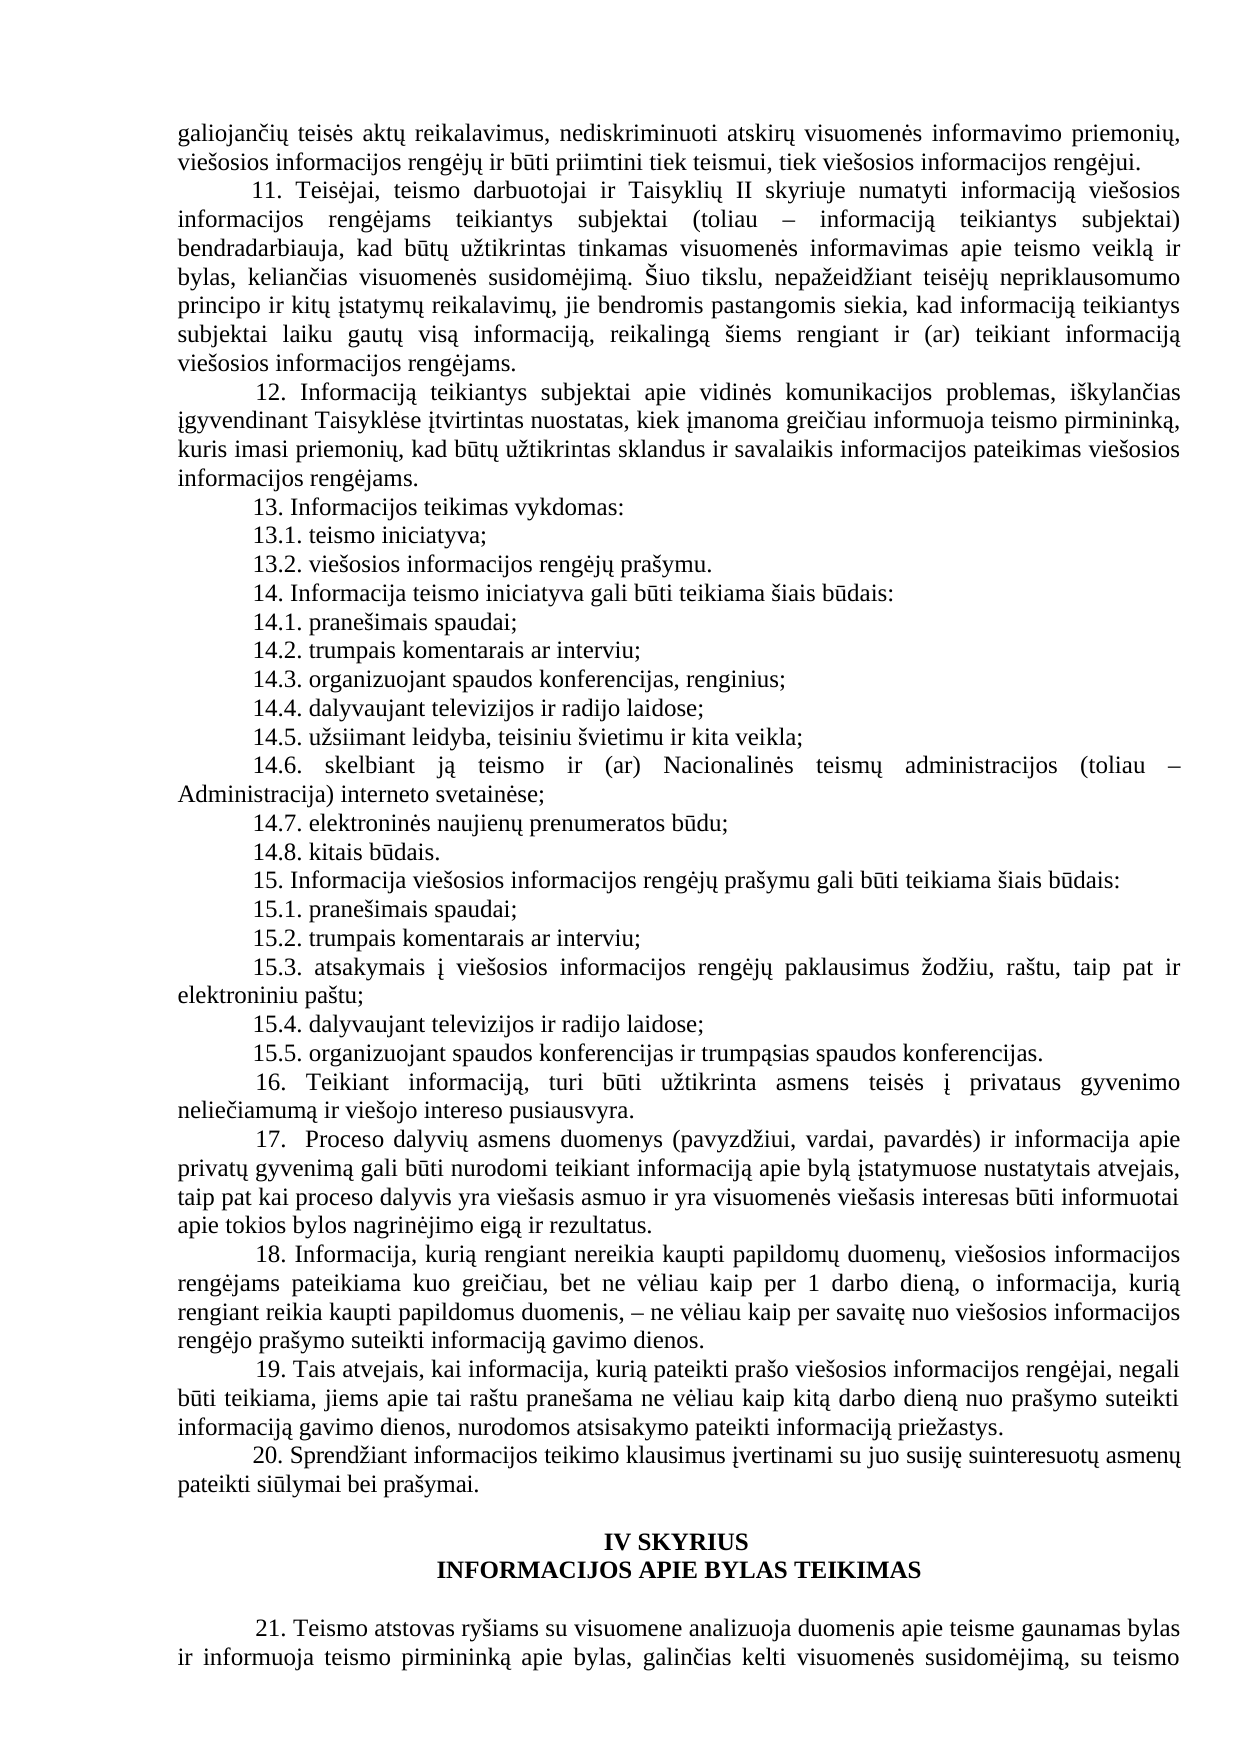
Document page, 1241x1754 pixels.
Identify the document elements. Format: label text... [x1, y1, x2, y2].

text 13.2. viešosios informacijos rengėjų prašymu. [177, 549, 1181, 578]
text IV SKYRIUS [177, 1527, 1181, 1556]
text 14.3. organizuojant spaudos konferencijas, renginius; [177, 664, 1181, 693]
text 14.6. skelbiant ją teismo ir (ar) Nacionalinės teismų administracijos (toliau – Administracija) interneto svetainėse; [177, 751, 1181, 808]
text 15. Informacija viešosios informacijos rengėjų prašymu gali būti teikiama šiais būdais: [177, 866, 1181, 894]
text 21. Teismo atstovas ryšiams su visuomene analizuoja duomenis apie teisme gaunamas bylas ir informuoja teismo pirmininką apie bylas, galinčias kelti visuomenės susidomėjimą, su teismo [177, 1613, 1181, 1671]
text 15.3. atsakymais į viešosios informacijos rengėjų paklausimus žodžiu, raštu, taip pat ir elektroniniu paštu; [177, 952, 1181, 1009]
text 12. Informaciją teikiantys subjektai apie vidinės komunikacijos problemas, iškylančias įgyvendinant Taisyklėse įtvirtintas nuostatas, kiek įmanoma greičiau informuoja teismo pirmininką, kuris imasi priemonių, kad būtų užtikrintas sklandus ir savalaikis informacijos pateikimas viešosios informacijos rengėjams. [177, 377, 1181, 492]
text 11. Teisėjai, teismo darbuotojai ir Taisyklių II skyriuje numatyti informaciją viešosios informacijos rengėjams teikiantys subjektai (toliau – informaciją teikiantys subjektai) bendradarbiauja, kad būtų užtikrintas tinkamas visuomenės informavimas apie teismo veiklą ir bylas, keliančias visuomenės susidomėjimą. Šiuo tikslu, nepažeidžiant teisėjų nepriklausomumo principo ir kitų įstatymų reikalavimų, jie bendromis pastangomis siekia, kad informaciją teikiantys subjektai laiku gautų visą informaciją, reikalingą šiems rengiant ir (ar) teikiant informaciją viešosios informacijos rengėjams. [177, 176, 1181, 377]
text INFORMACIJOS APIE BYLAS TEIKIMAS [177, 1556, 1181, 1584]
text 14. Informacija teismo iniciatyva gali būti teikiama šiais būdais: [177, 578, 1181, 607]
text 14.4. dalyvaujant televizijos ir radijo laidose; [177, 693, 1181, 722]
text 14.1. pranešimais spaudai; [177, 607, 1181, 636]
text 15.1. pranešimais spaudai; [177, 894, 1181, 923]
text 18. Informacija, kurią rengiant nereikia kaupti papildomų duomenų, viešosios informacijos rengėjams pateikiama kuo greičiau, bet ne vėliau kaip per 1 darbo dieną, o informacija, kurią rengiant reikia kaupti papildomus duomenis, – ne vėliau kaip per savaitę nuo viešosios informacijos rengėjo prašymo suteikti informaciją gavimo dienos. [177, 1239, 1181, 1354]
text 16. Teikiant informaciją, turi būti užtikrinta asmens teisės į privataus gyvenimo neliečiamumą ir viešojo intereso pusiausvyra. [177, 1067, 1181, 1124]
text 17. Proceso dalyvių asmens duomenys (pavyzdžiui, vardai, pavardės) ir informacija apie privatų gyvenimą gali būti nurodomi teikiant informaciją apie bylą įstatymuose nustatytais atvejais, taip pat kai proceso dalyvis yra viešasis asmuo ir yra visuomenės viešasis interesas būti informuotai apie tokios bylos nagrinėjimo eigą ir rezultatus. [177, 1124, 1181, 1239]
text 13. Informacijos teikimas vykdomas: [177, 492, 1181, 521]
text 14.5. užsiimant leidyba, teisiniu švietimu ir kita veikla; [177, 722, 1181, 751]
text 19. Tais atvejais, kai informacija, kurią pateikti prašo viešosios informacijos rengėjai, negali būti teikiama, jiems apie tai raštu pranešama ne vėliau kaip kitą darbo dieną nuo prašymo suteikti informaciją gavimo dienos, nurodomos atsisakymo pateikti informaciją priežastys. [177, 1354, 1181, 1441]
text 13.1. teismo iniciatyva; [177, 521, 1181, 549]
text 14.7. elektroninės naujienų prenumeratos būdu; [177, 808, 1181, 837]
text 20. Sprendžiant informacijos teikimo klausimus įvertinami su juo susiję suinteresuotų asmenų pateikti siūlymai bei prašymai. [177, 1441, 1181, 1498]
text 15.4. dalyvaujant televizijos ir radijo laidose; [177, 1009, 1181, 1038]
text 15.2. trumpais komentarais ar interviu; [177, 923, 1181, 952]
text 14.2. trumpais komentarais ar interviu; [177, 636, 1181, 664]
text 14.8. kitais būdais. [177, 837, 1181, 866]
text 15.5. organizuojant spaudos konferencijas ir trumpąsias spaudos konferencijas. [177, 1038, 1181, 1067]
text galiojančių teisės aktų reikalavimus, nediskriminuoti atskirų visuomenės informavimo priemonių, viešosios informacijos rengėjų ir būti priimtini tiek teismui, tiek viešosios informacijos rengėjui. [177, 118, 1181, 176]
